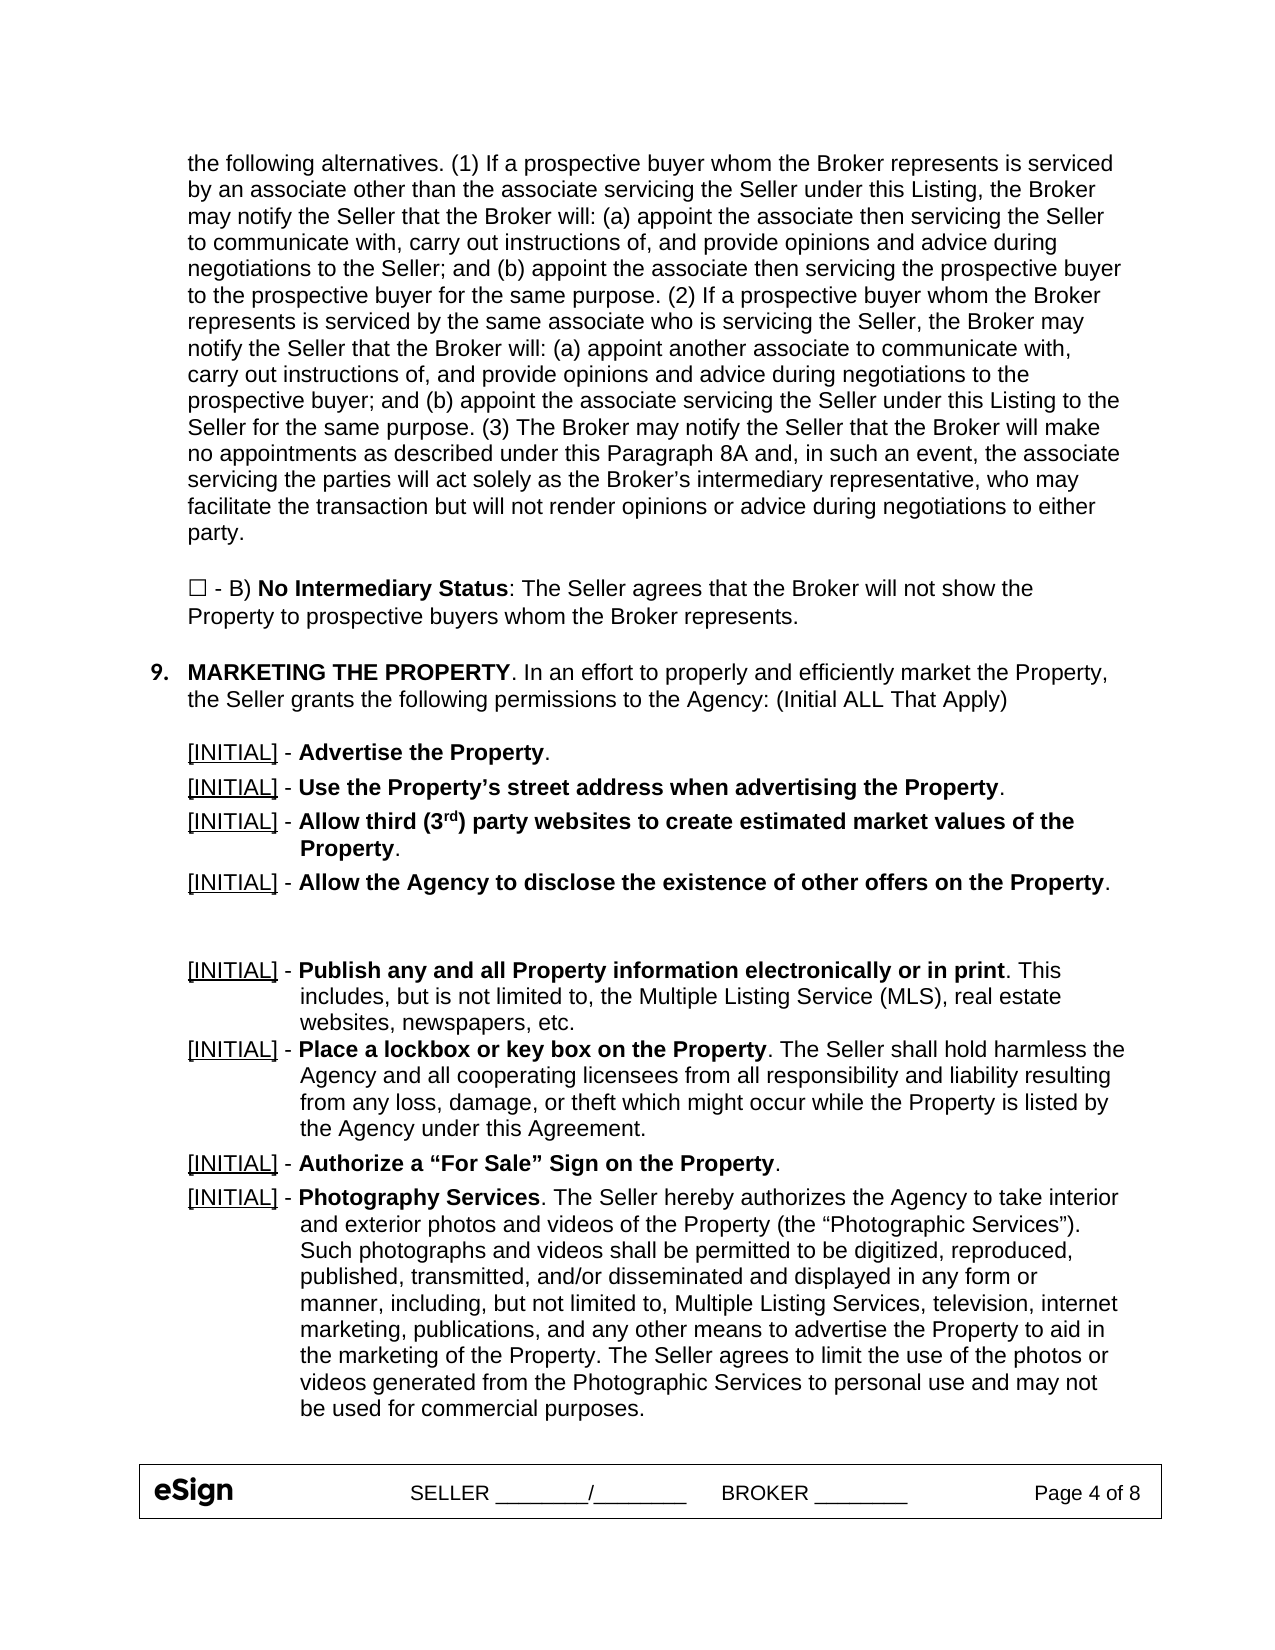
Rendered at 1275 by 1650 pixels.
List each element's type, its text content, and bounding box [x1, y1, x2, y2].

list [INITIAL] - Publish any and all Property information electronically or in print. This [187, 957, 1125, 983]
list [INITIAL] - Allow the Agency to disclose the existence of other offers on the Property. [187, 869, 1125, 896]
list ☐ - B) No Intermediary Status: The Seller agrees that the Broker will not show the Property to prospective buyers whom the Broker represents. [187, 572, 1125, 629]
list Property. [262, 834, 1125, 861]
list [INITIAL] - Allow third (3rd) party websites to create estimated market values of the [187, 808, 1125, 834]
list [INITIAL] - Advertise the Property. [187, 739, 1125, 765]
list the following alternatives. (1) If a prospective buyer whom the Broker represents is serviced by an associate other than the associate servicing the Seller under this Listing, the Broker may notify the Seller that the Broker will: (a) appoint the associate then servicing the Seller to communicate with, carry out instructions of, and provide opinions and advice during negotiations to the Seller; and (b) appoint the associate then servicing the prospective buyer to the prospective buyer for the same purpose. (2) If a prospective buyer whom the Broker represents is serviced by the same associate who is servicing the Seller, the Broker may notify the Seller that the Broker will: (a) appoint another associate to communicate with, carry out instructions of, and provide opinions and advice during negotiations to the prospective buyer; and (b) appoint the associate servicing the Seller under this Listing to the Seller for the same purpose. (3) The Broker may notify the Seller that the Broker will make no appointments as described under this Paragraph 8A and, in such an event, the associate servicing the parties will act solely as the Broker’s intermediary representative, who may facilitate the transaction but will not render opinions or advice during negotiations to either party. [187, 150, 1125, 545]
list MARKETING THE PROPERTY. In an effort to properly and efficiently market the Property, the Seller grants the following permissions to the Agency: (Initial ALL That Apply) [150, 656, 1125, 712]
list [INITIAL] - Place a lockbox or key box on the Property. The Seller shall hold harmless the [187, 1036, 1125, 1062]
list [INITIAL] - Use the Property’s street address when advertising the Property. [187, 773, 1125, 800]
list includes, but is not limited to, the Multiple Listing Service (MLS), real estate websites, newspapers, etc. [300, 983, 1125, 1036]
list [INITIAL] - Photography Services. The Seller hereby authorizes the Agency to take interior [187, 1184, 1125, 1211]
list and exterior photos and videos of the Property (the “Photographic Services”). Such photographs and videos shall be permitted to be digitized, reproduced, published, transmitted, and/or disseminated and displayed in any form or manner, including, but not limited to, Multiple Listing Services, television, internet marketing, publications, and any other means to advertise the Property to aid in the marketing of the Property. The Seller agrees to limit the use of the photos or videos generated from the Photographic Services to personal use and may not be used for commercial purposes. [300, 1211, 1125, 1421]
list [INITIAL] - Authorize a “For Sale” Sign on the Property. [187, 1149, 1125, 1176]
list Agency and all cooperating licensees from all responsibility and liability resulting from any loss, damage, or theft which might occur while the Property is listed by the Agency under this Agreement. [300, 1062, 1125, 1141]
